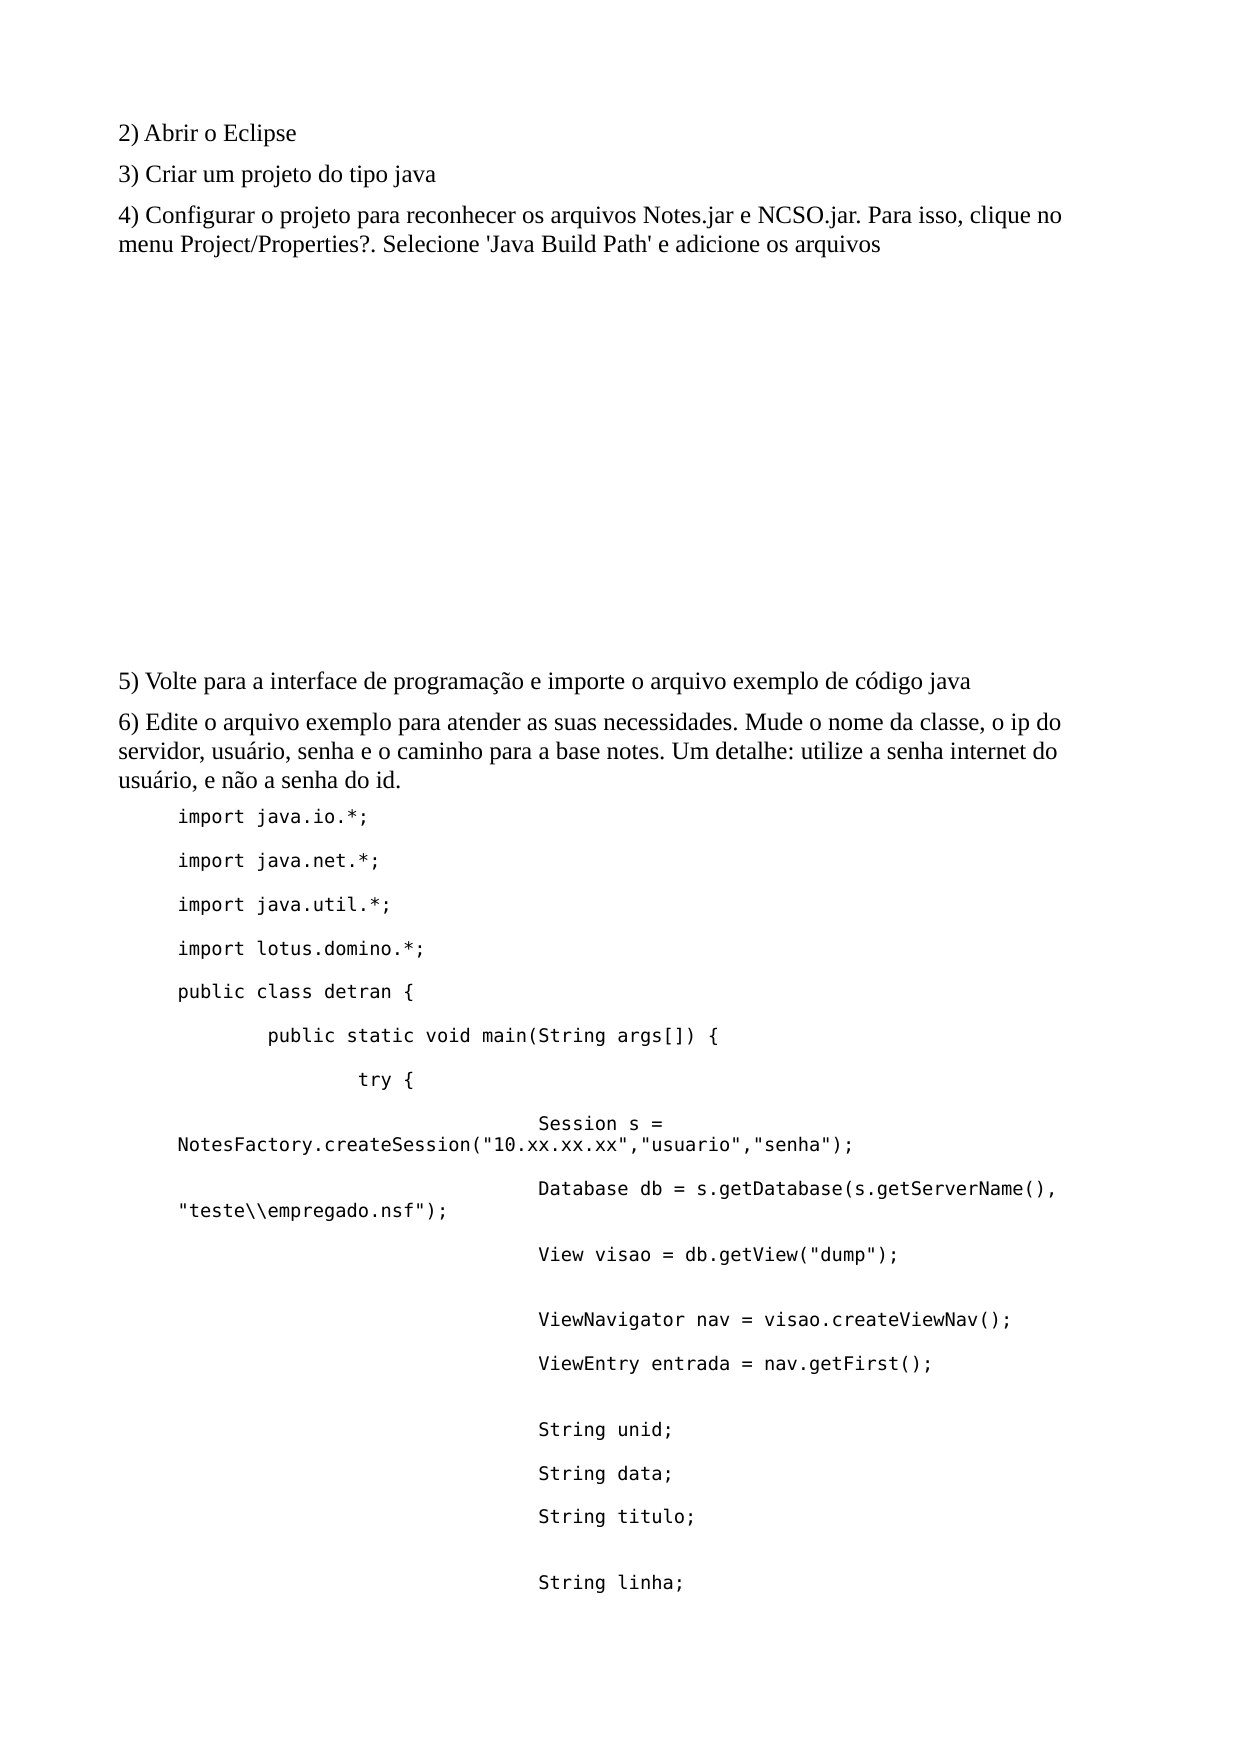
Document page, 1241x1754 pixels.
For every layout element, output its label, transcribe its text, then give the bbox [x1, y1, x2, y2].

text 3) Criar um projeto do tipo java [118, 159, 1122, 188]
text 6) Edite o arquivo exemplo para atender as suas necessidades. Mude o nome da classe, o ip do servidor, usuário, senha e o caminho para a base notes. Um detalhe: utilize a senha internet do usuário, e não a senha do id. [118, 707, 1122, 794]
text 2) Abrir o Eclipse [118, 118, 1122, 147]
text import java.io.*; import java.net.*; import java.util.*; import lotus.domino.*; public class detran { public static void main(String args[]) { try { Session s = NotesFactory.createSession("10.xx.xx.xx","usuario","senha"); Database db = s.getDatabase(s.getServerName(), "teste\\empregado.nsf"); View visao = db.getView("dump"); ViewNavigator nav = visao.createViewNav(); ViewEntry entrada = nav.getFirst(); String unid; String data; String titulo; String linha; [177, 806, 1063, 1616]
text 5) Volte para a interface de programação e importe o arquivo exemplo de código java [118, 666, 1122, 695]
text 4) Configurar o projeto para reconhecer os arquivos Notes.jar e NCSO.jar. Para isso, clique no menu Project/Properties?. Selecione 'Java Build Path' e adicione os arquivos [118, 201, 1122, 258]
